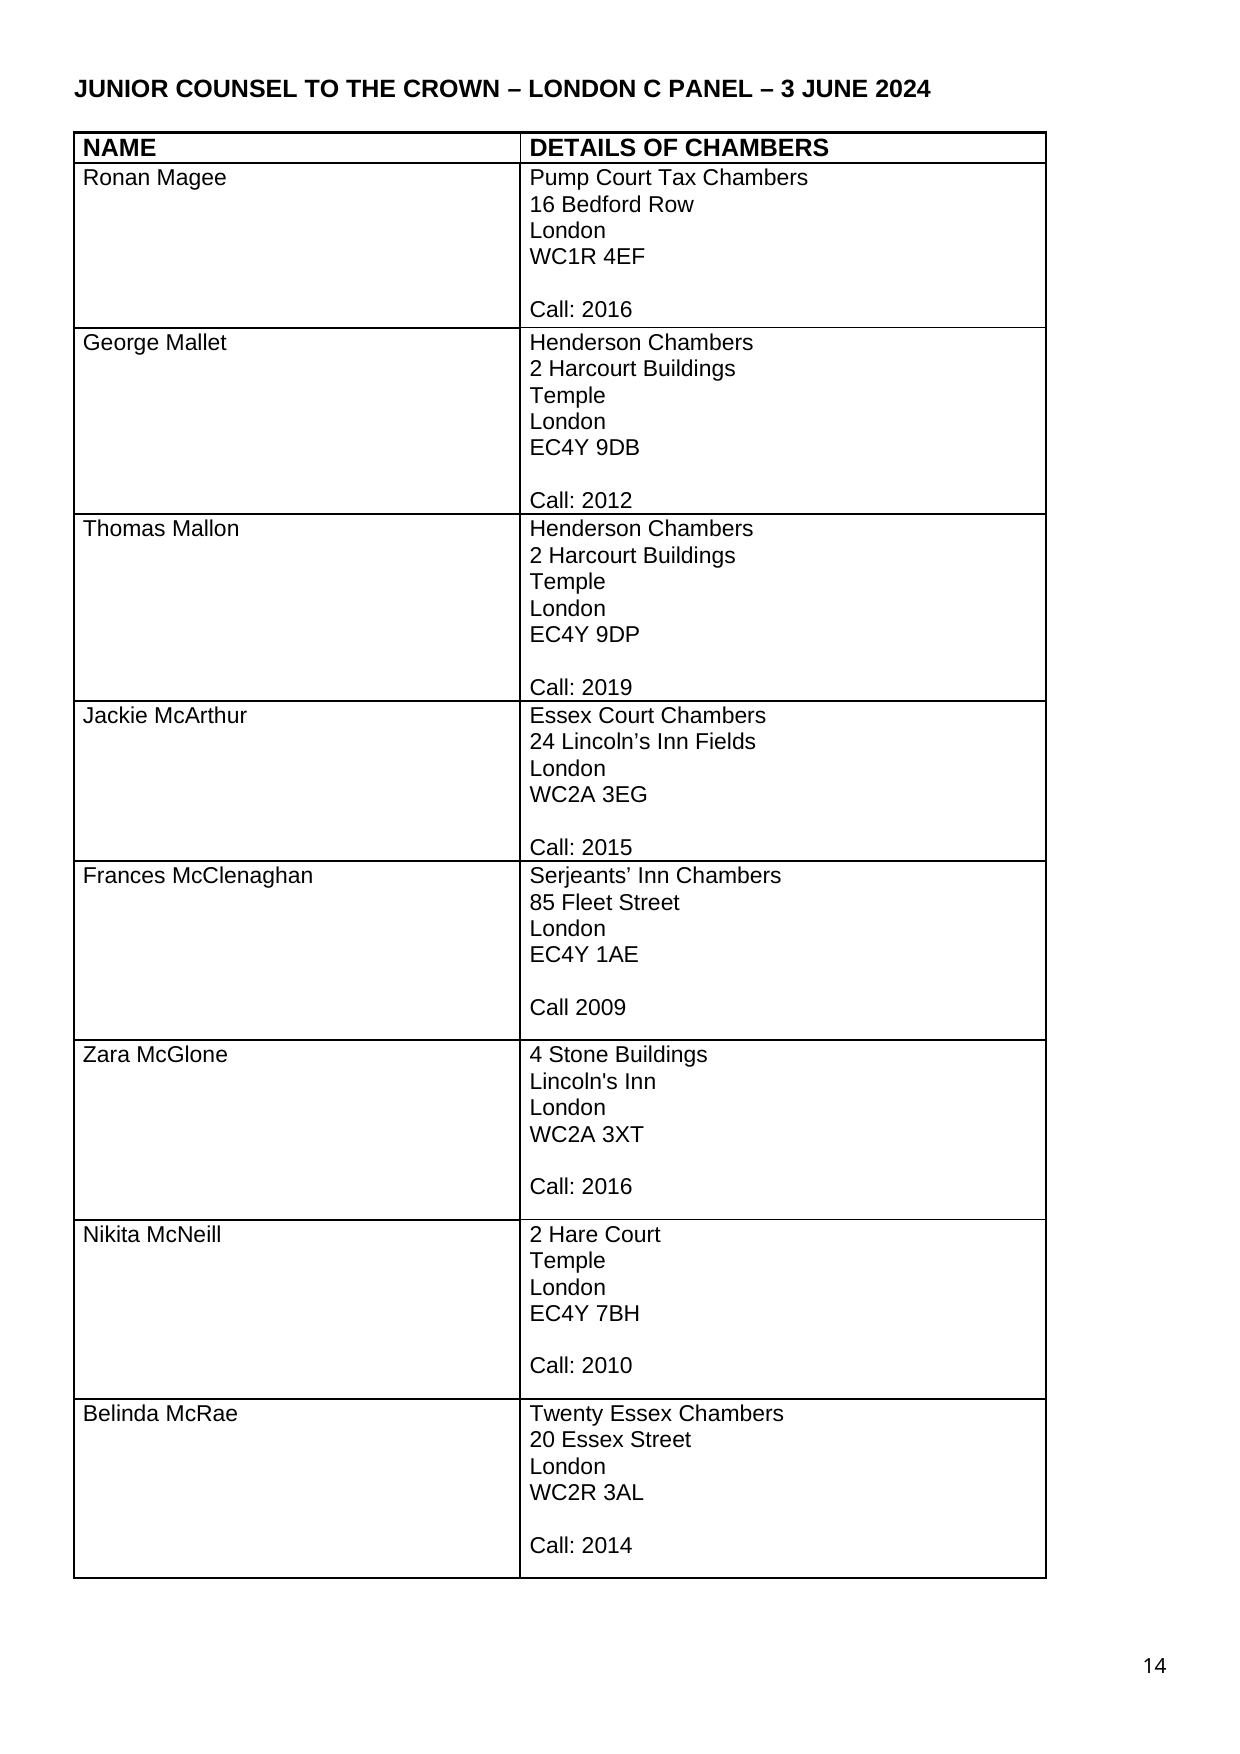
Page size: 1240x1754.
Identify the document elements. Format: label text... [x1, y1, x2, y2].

table_cell Serjeants’ Inn Chambers 85 Fleet Street London EC4Y 1AE Call 2009 [521, 862, 1045, 1039]
table_cell Pump Court Tax Chambers 16 Bedford Row London WC1R 4EF Call: 2016 [521, 164, 1045, 327]
table_cell Jackie McArthur [75, 702, 519, 860]
table_cell Nikita McNeill [75, 1221, 519, 1398]
table_cell 2 Hare Court Temple London EC4Y 7BH Call: 2010 [521, 1220, 1045, 1398]
table_cell George Mallet [75, 329, 519, 513]
table_cell Henderson Chambers 2 Harcourt Buildings Temple London EC4Y 9DB Call: 2012 [521, 328, 1045, 513]
table_cell Ronan Magee [75, 164, 519, 327]
table_cell Zara McGlone [75, 1041, 519, 1219]
table_cell Twenty Essex Chambers 20 Essex Street London WC2R 3AL Call: 2014 [521, 1400, 1045, 1577]
table_cell Essex Court Chambers 24 Lincoln’s Inn Fields London WC2A 3EG Call: 2015 [521, 702, 1045, 860]
table_header NAME [75, 134, 520, 162]
table_header DETAILS OF CHAMBERS [521, 134, 1045, 162]
table_cell Thomas Mallon [75, 515, 519, 700]
table_cell 4 Stone Buildings Lincoln's Inn London WC2A 3XT Call: 2016 [521, 1041, 1045, 1219]
table_cell Henderson Chambers 2 Harcourt Buildings Temple London EC4Y 9DP Call: 2019 [521, 515, 1045, 700]
table_cell Belinda McRae [75, 1400, 519, 1577]
table_cell Frances McClenaghan [75, 862, 519, 1039]
